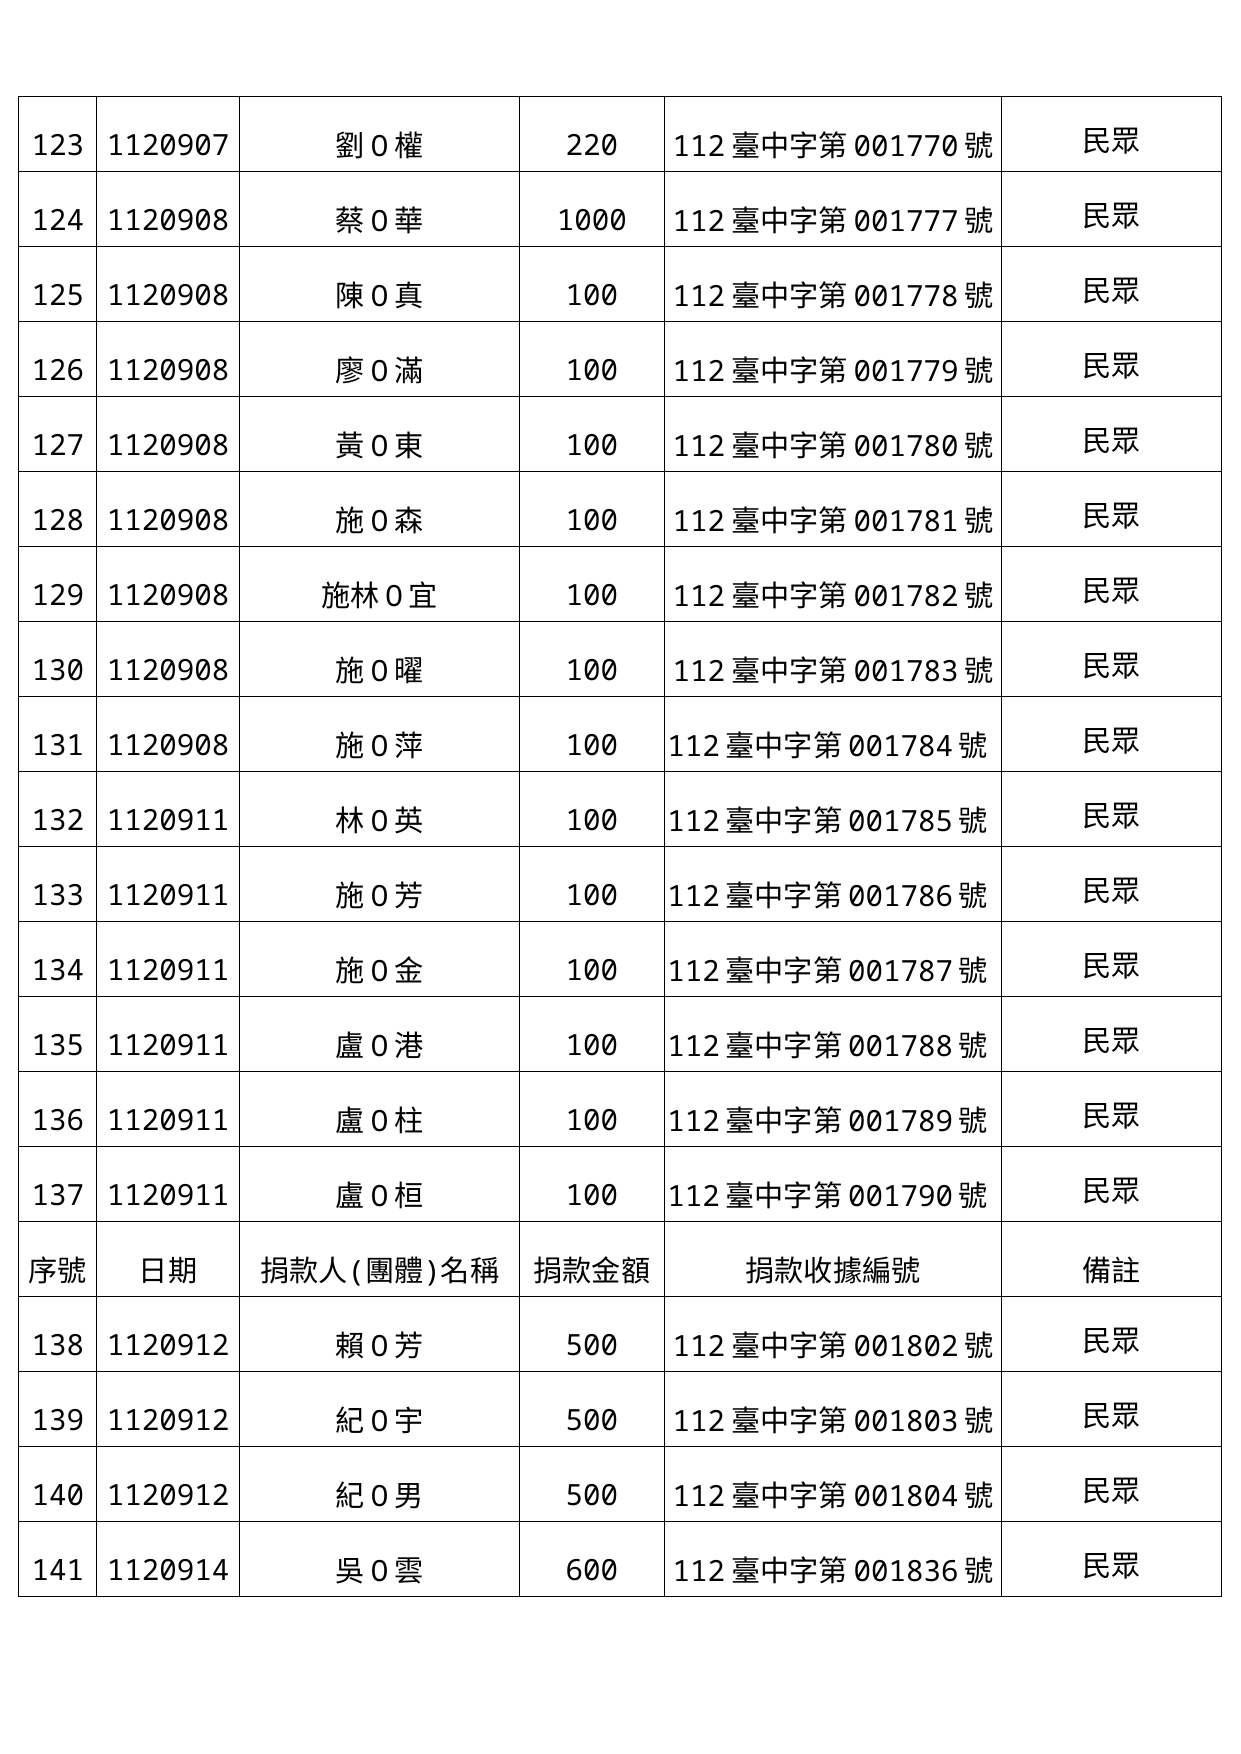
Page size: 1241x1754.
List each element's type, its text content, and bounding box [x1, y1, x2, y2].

table_cell 136 [19, 1072, 96, 1146]
table_cell 1120911 [97, 847, 239, 921]
table_cell 1120908 [97, 247, 239, 321]
table_cell 126 [19, 322, 96, 396]
table_cell 廖O滿 [240, 322, 519, 396]
table_cell 112臺中字第001782號 [665, 547, 1001, 621]
table_cell 民眾 [1002, 622, 1221, 696]
table_cell 139 [19, 1372, 96, 1446]
table_cell 劉O權 [240, 97, 519, 171]
table_cell 123 [19, 97, 96, 171]
table_cell 500 [520, 1447, 664, 1521]
table_cell 100 [520, 1072, 664, 1146]
table_cell 民眾 [1002, 247, 1221, 321]
table_cell 施O芳 [240, 847, 519, 921]
table_cell 盧O港 [240, 997, 519, 1071]
table_cell 124 [19, 172, 96, 246]
table_cell 141 [19, 1522, 96, 1596]
table_cell 100 [520, 772, 664, 846]
table_cell 100 [520, 847, 664, 921]
table_cell 600 [520, 1522, 664, 1596]
table_cell 112臺中字第001789號 [665, 1072, 1001, 1146]
table_cell 民眾 [1002, 547, 1221, 621]
table_cell 黃O東 [240, 397, 519, 471]
table_cell 130 [19, 622, 96, 696]
table_cell 112臺中字第001783號 [665, 622, 1001, 696]
table_cell 220 [520, 97, 664, 171]
table_cell 1120912 [97, 1297, 239, 1371]
table_cell 民眾 [1002, 772, 1221, 846]
table_cell 捐款人(團體)名稱 [240, 1222, 519, 1296]
table_cell 100 [520, 697, 664, 771]
table_cell 1000 [520, 172, 664, 246]
table_cell 紀O宇 [240, 1372, 519, 1446]
table_cell 100 [520, 622, 664, 696]
table_cell 140 [19, 1447, 96, 1521]
table_cell 民眾 [1002, 322, 1221, 396]
table_cell 陳O真 [240, 247, 519, 321]
table_cell 100 [520, 547, 664, 621]
table_cell 112臺中字第001778號 [665, 247, 1001, 321]
table_cell 112臺中字第001786號 [665, 847, 1001, 921]
table_cell 100 [520, 322, 664, 396]
table_cell 1120908 [97, 622, 239, 696]
table_cell 112臺中字第001803號 [665, 1372, 1001, 1446]
table_cell 134 [19, 922, 96, 996]
table_cell 138 [19, 1297, 96, 1371]
table_cell 100 [520, 997, 664, 1071]
table_cell 施O萍 [240, 697, 519, 771]
table_cell 施O金 [240, 922, 519, 996]
table_cell 盧O桓 [240, 1147, 519, 1221]
table_cell 100 [520, 922, 664, 996]
table_cell 施O曜 [240, 622, 519, 696]
table_cell 民眾 [1002, 472, 1221, 546]
table_cell 1120908 [97, 547, 239, 621]
table_cell 紀O男 [240, 1447, 519, 1521]
table_cell 1120911 [97, 1072, 239, 1146]
table_cell 112臺中字第001804號 [665, 1447, 1001, 1521]
table_cell 民眾 [1002, 847, 1221, 921]
table_cell 民眾 [1002, 922, 1221, 996]
table_cell 民眾 [1002, 397, 1221, 471]
table_cell 民眾 [1002, 1447, 1221, 1521]
table_cell 1120912 [97, 1372, 239, 1446]
table_cell 112臺中字第001788號 [665, 997, 1001, 1071]
table_cell 民眾 [1002, 97, 1221, 171]
table_cell 500 [520, 1372, 664, 1446]
table_cell 1120911 [97, 772, 239, 846]
table_cell 129 [19, 547, 96, 621]
table_cell 民眾 [1002, 697, 1221, 771]
table_cell 1120908 [97, 472, 239, 546]
table_cell 133 [19, 847, 96, 921]
table_cell 民眾 [1002, 1522, 1221, 1596]
table_cell 112臺中字第001802號 [665, 1297, 1001, 1371]
table_cell 112臺中字第001780號 [665, 397, 1001, 471]
table_cell 民眾 [1002, 1372, 1221, 1446]
table_cell 1120908 [97, 322, 239, 396]
table_cell 林O英 [240, 772, 519, 846]
table_cell 民眾 [1002, 172, 1221, 246]
table_cell 捐款收據編號 [665, 1222, 1001, 1296]
table_cell 112臺中字第001787號 [665, 922, 1001, 996]
table_cell 吳O雲 [240, 1522, 519, 1596]
table_cell 131 [19, 697, 96, 771]
table_cell 序號 [19, 1222, 96, 1296]
table_cell 蔡O華 [240, 172, 519, 246]
table_cell 137 [19, 1147, 96, 1221]
table_cell 128 [19, 472, 96, 546]
table_cell 1120907 [97, 97, 239, 171]
table_cell 日期 [97, 1222, 239, 1296]
table_cell 100 [520, 397, 664, 471]
table_cell 備註 [1002, 1222, 1221, 1296]
table_cell 1120908 [97, 697, 239, 771]
table_cell 135 [19, 997, 96, 1071]
table_cell 1120911 [97, 997, 239, 1071]
table_cell 施O森 [240, 472, 519, 546]
table_cell 112臺中字第001836號 [665, 1522, 1001, 1596]
table_cell 500 [520, 1297, 664, 1371]
table_cell 100 [520, 247, 664, 321]
table_cell 1120908 [97, 172, 239, 246]
table_cell 民眾 [1002, 1297, 1221, 1371]
table_cell 112臺中字第001779號 [665, 322, 1001, 396]
table_cell 1120914 [97, 1522, 239, 1596]
table_cell 民眾 [1002, 997, 1221, 1071]
table_cell 127 [19, 397, 96, 471]
table_cell 100 [520, 1147, 664, 1221]
table_cell 132 [19, 772, 96, 846]
table_cell 捐款金額 [520, 1222, 664, 1296]
table_cell 施林O宜 [240, 547, 519, 621]
table_cell 1120912 [97, 1447, 239, 1521]
table_cell 盧O柱 [240, 1072, 519, 1146]
table_cell 1120908 [97, 397, 239, 471]
table_cell 1120911 [97, 1147, 239, 1221]
table_cell 112臺中字第001790號 [665, 1147, 1001, 1221]
table_cell 民眾 [1002, 1072, 1221, 1146]
table_cell 100 [520, 472, 664, 546]
table_cell 125 [19, 247, 96, 321]
table_cell 112臺中字第001781號 [665, 472, 1001, 546]
table_cell 112臺中字第001784號 [665, 697, 1001, 771]
table_cell 民眾 [1002, 1147, 1221, 1221]
table_cell 112臺中字第001770號 [665, 97, 1001, 171]
table_cell 1120911 [97, 922, 239, 996]
table_cell 112臺中字第001785號 [665, 772, 1001, 846]
table_cell 112臺中字第001777號 [665, 172, 1001, 246]
table_cell 賴O芳 [240, 1297, 519, 1371]
